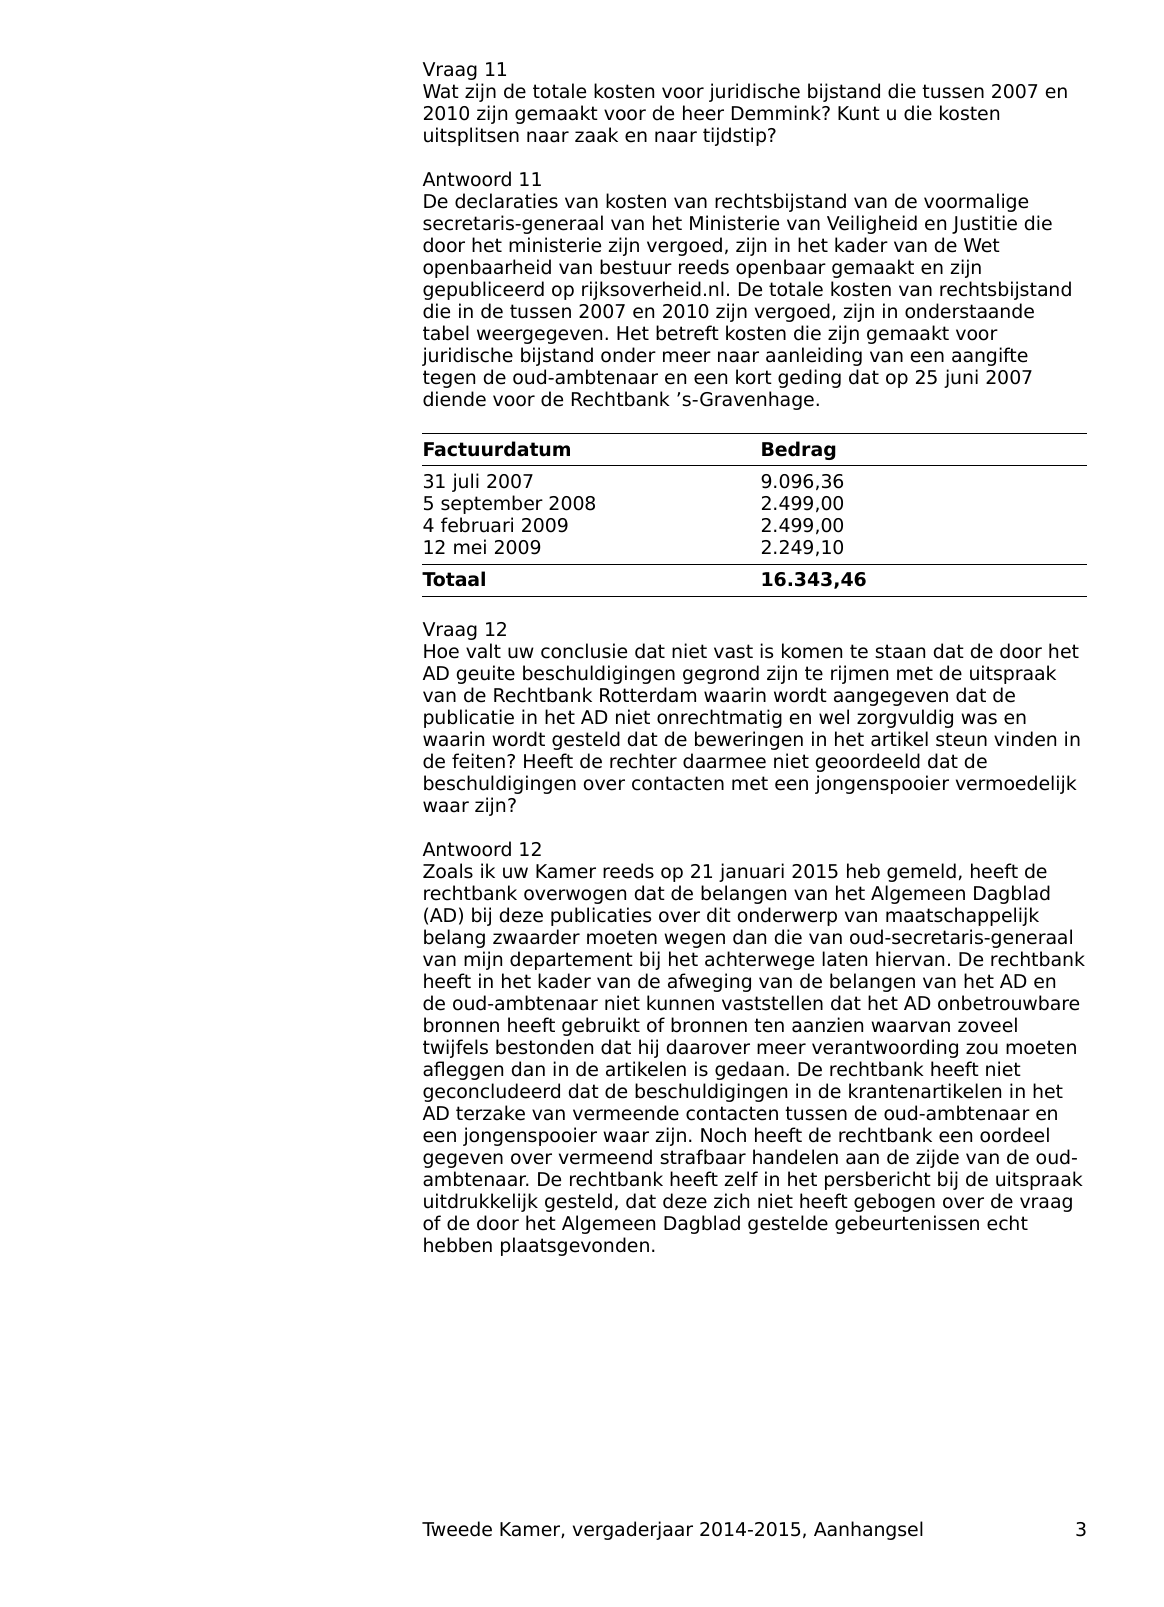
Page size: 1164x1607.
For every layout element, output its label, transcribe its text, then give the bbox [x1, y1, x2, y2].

text Vraag 12 [422, 619, 1087, 641]
table_cell 16.343,46 [754, 565, 1087, 596]
table_cell 2.249,10 [754, 537, 1087, 563]
text Hoe valt uw conclusie dat niet vast is komen te staan dat de door het AD geuite beschuldigingen gegrond zijn te rijmen met de uitspraak van de Rechtbank Rotterdam waarin wordt aangegeven dat de publicatie in het AD niet onrechtmatig en wel zorgvuldig was en waarin wordt gesteld dat de beweringen in het artikel steun vinden in de feiten? Heeft de rechter daarmee niet geoordeeld dat de beschuldigingen over contacten met een jongenspooier vermoedelijk waar zijn? [422, 641, 1087, 817]
table_cell 4 februari 2009 [422, 515, 754, 537]
table_cell 31 juli 2007 [422, 466, 754, 493]
table_header Factuurdatum [422, 434, 754, 465]
table_cell Totaal [422, 565, 754, 596]
table_cell 2.499,00 [754, 515, 1087, 537]
text Wat zijn de totale kosten voor juridische bijstand die tussen 2007 en 2010 zijn gemaakt voor de heer Demmink? Kunt u die kosten uitsplitsen naar zaak en naar tijdstip? [422, 81, 1087, 147]
table_cell 12 mei 2009 [422, 537, 754, 563]
text Antwoord 12 [422, 839, 1087, 861]
table_cell 5 september 2008 [422, 493, 754, 515]
table_cell 2.499,00 [754, 493, 1087, 515]
text Vraag 11 [422, 59, 1087, 81]
text Antwoord 11 [422, 169, 1087, 191]
table_header Bedrag [754, 434, 1087, 465]
text De declaraties van kosten van rechtsbijstand van de voormalige secretaris-generaal van het Ministerie van Veiligheid en Justitie die door het ministerie zijn vergoed, zijn in het kader van de Wet openbaarheid van bestuur reeds openbaar gemaakt en zijn gepubliceerd op rijksoverheid.nl. De totale kosten van rechtsbijstand die in de tussen 2007 en 2010 zijn vergoed, zijn in onderstaande tabel weergegeven. Het betreft kosten die zijn gemaakt voor juridische bijstand onder meer naar aanleiding van een aangifte tegen de oud-ambtenaar en een kort geding dat op 25 juni 2007 diende voor de Rechtbank ’s-Gravenhage. [422, 191, 1087, 411]
text Zoals ik uw Kamer reeds op 21 januari 2015 heb gemeld, heeft de rechtbank overwogen dat de belangen van het Algemeen Dagblad (AD) bij deze publicaties over dit onderwerp van maatschappelijk belang zwaarder moeten wegen dan die van oud-secretaris-generaal van mijn departement bij het achterwege laten hiervan. De rechtbank heeft in het kader van de afweging van de belangen van het AD en de oud-ambtenaar niet kunnen vaststellen dat het AD onbetrouwbare bronnen heeft gebruikt of bronnen ten aanzien waarvan zoveel twijfels bestonden dat hij daarover meer verantwoording zou moeten afleggen dan in de artikelen is gedaan. De rechtbank heeft niet geconcludeerd dat de beschuldigingen in de krantenartikelen in het AD terzake van vermeende contacten tussen de oud-ambtenaar en een jongenspooier waar zijn. Noch heeft de rechtbank een oordeel gegeven over vermeend strafbaar handelen aan de zijde van de oud-ambtenaar. De rechtbank heeft zelf in het persbericht bij de uitspraak uitdrukkelijk gesteld, dat deze zich niet heeft gebogen over de vraag of de door het Algemeen Dagblad gestelde gebeurtenissen echt hebben plaatsgevonden. [422, 861, 1087, 1257]
table_cell 9.096,36 [754, 466, 1087, 493]
